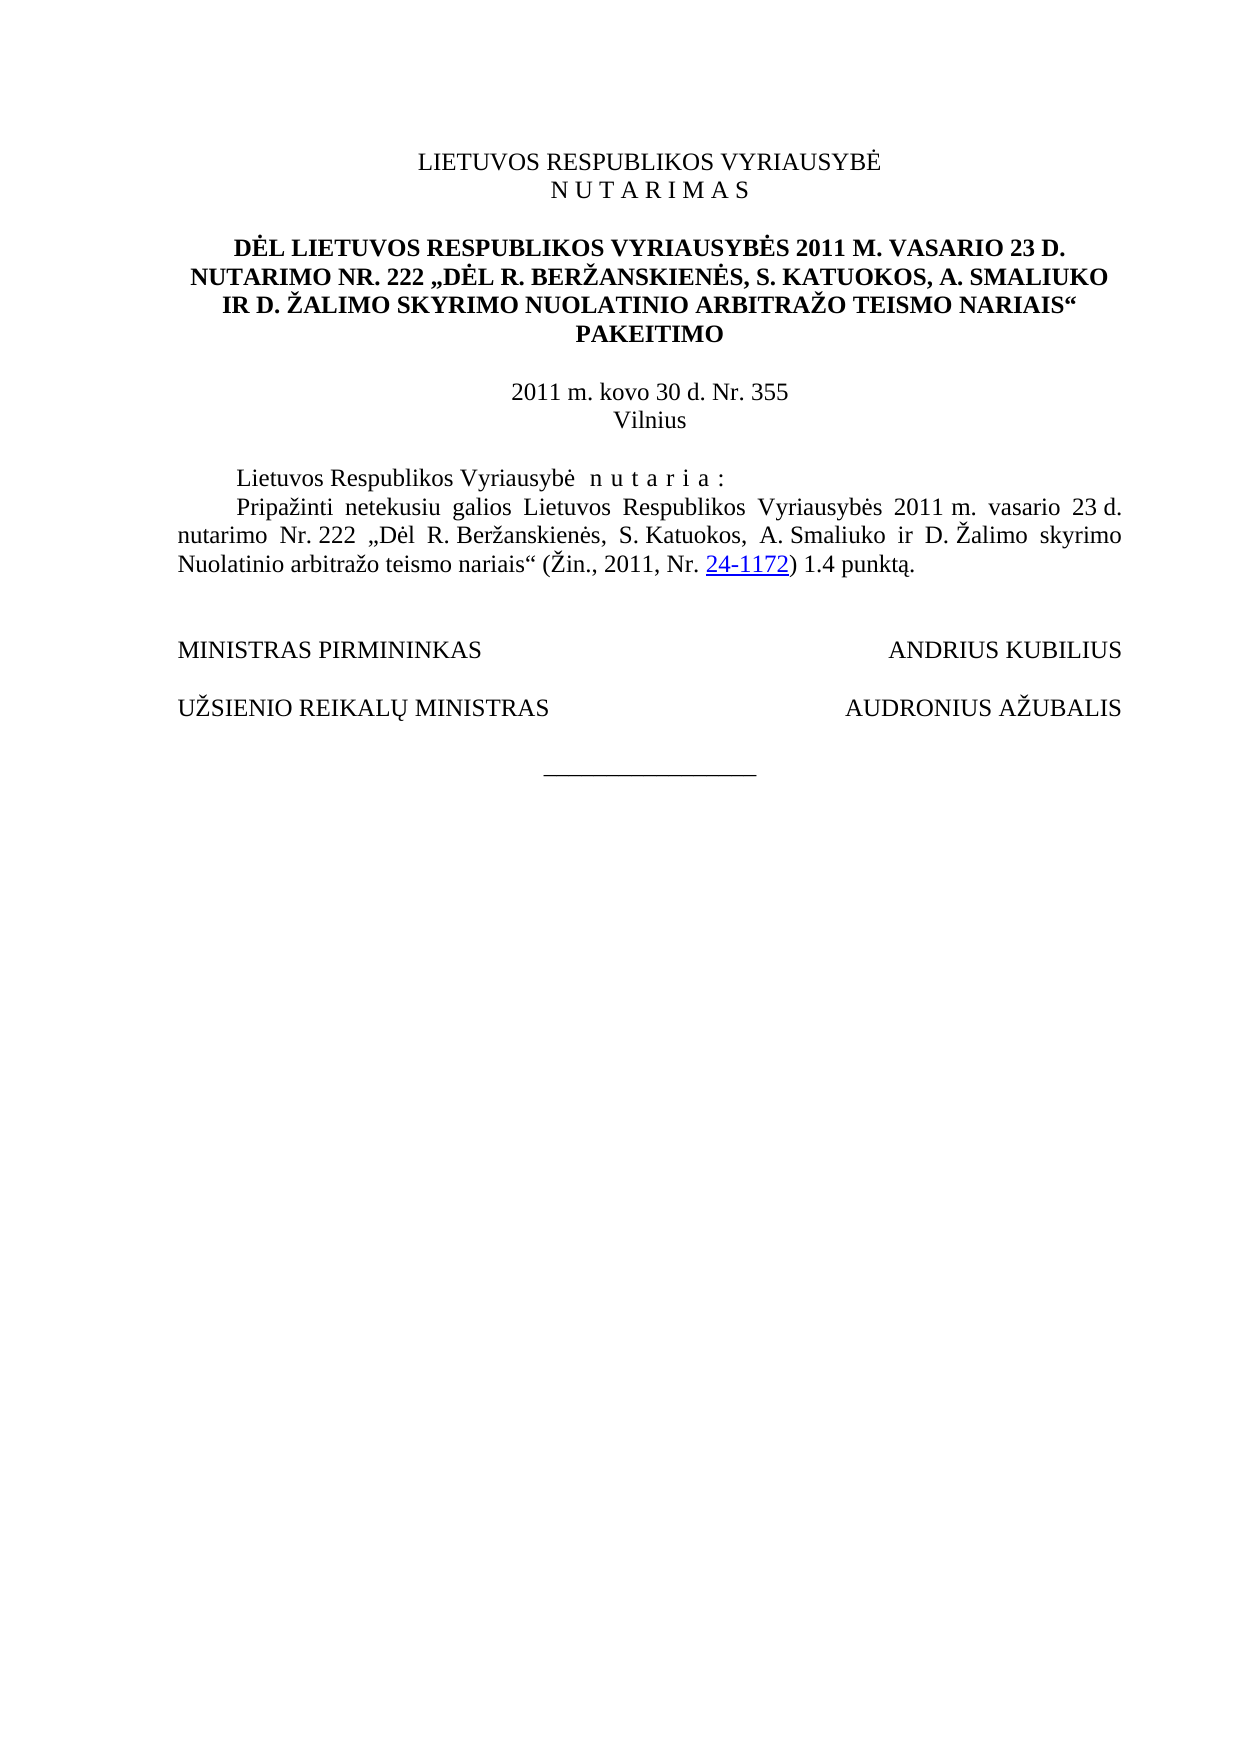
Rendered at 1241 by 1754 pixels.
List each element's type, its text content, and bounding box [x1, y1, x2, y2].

text NUTARIMAS [177, 176, 1122, 204]
text _________________ [177, 751, 1122, 779]
text 2011 m. kovo 30 d. Nr. 355 [177, 377, 1122, 406]
text DĖL LIETUVOS RESPUBLIKOS VYRIAUSYBĖS 2011 M. VASARIO 23 D. NUTARIMO NR. 222 „DĖL r. BERŽANSKIENĖS, s. KATUOKOS, A. SMALIUKO IR D. žALIMO skyrimo NUOLATINIO ARBITRAžO TEISMO NARIAIS“ PAKEITIMO [177, 233, 1122, 348]
text MINISTRAS PIRMININKAS ANDRIUS KUBILIUS [177, 636, 1122, 664]
text Pripažinti netekusiu galios Lietuvos Respublikos Vyriausybės 2011 m. vasario 23 d. nutarimo Nr. 222 „Dėl R. Beržanskienės, S. Katuokos, A. Smaliuko ir D. Žalimo skyrimo Nuolatinio arbitražo teismo nariais“ (Žin., 2011, Nr. 24-1172) 1.4 punktą. [177, 492, 1122, 578]
text Lietuvos Respublikos Vyriausybė nutaria: [177, 463, 1122, 492]
text UŽSIENIO REIKALŲ MINISTRAS AUDRONIUS AŽUBALIS [177, 693, 1122, 722]
text Vilnius [177, 406, 1122, 434]
text Lietuvos Respublikos Vyriausybė [177, 147, 1122, 176]
